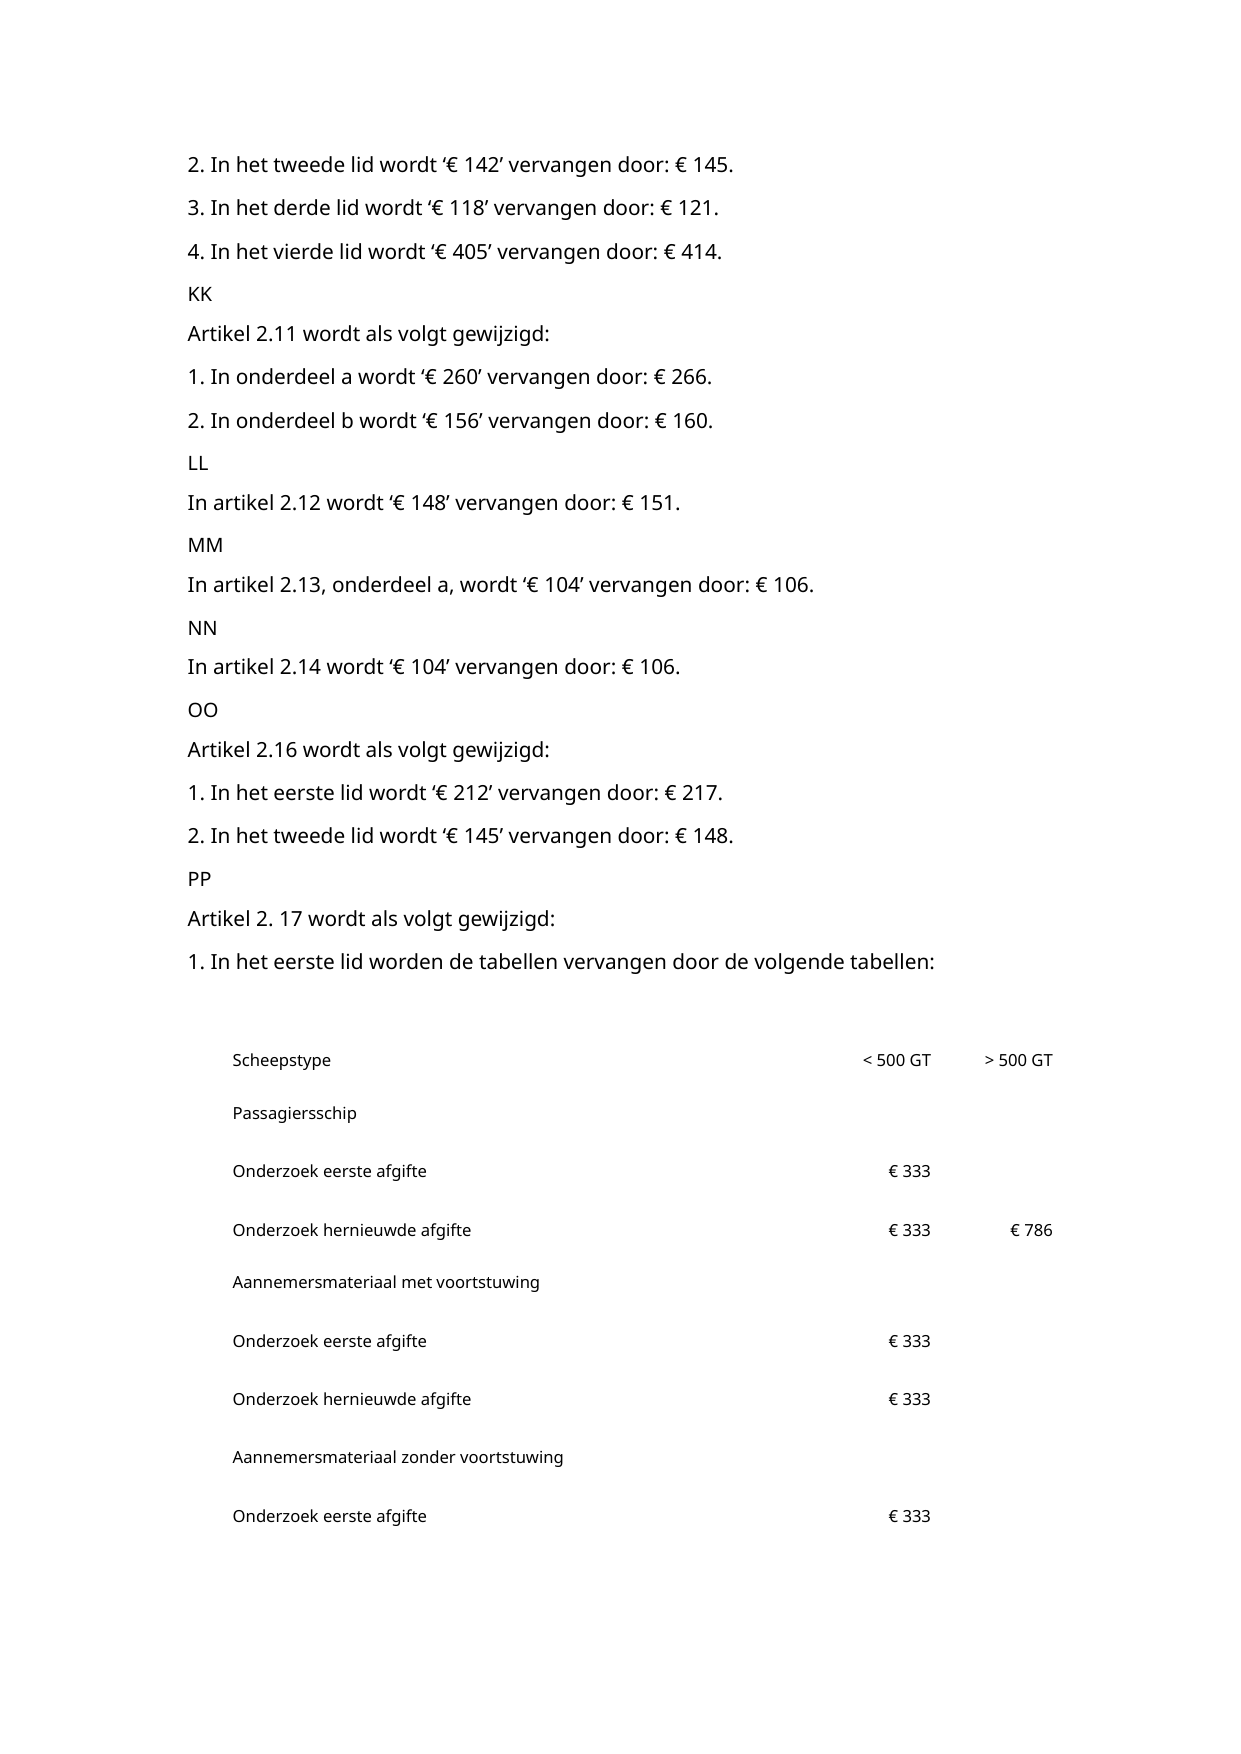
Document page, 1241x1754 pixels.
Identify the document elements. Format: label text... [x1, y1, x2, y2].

table_cell Onderzoek eerste afgifte [233, 1160, 809, 1218]
table_cell [809, 1271, 931, 1329]
table_cell € 333 [809, 1160, 931, 1218]
table_cell € 333 [809, 1505, 931, 1563]
text MM [187, 532, 1053, 558]
text KK [187, 280, 1053, 307]
text 1. In het eerste lid worden de tabellen vervangen door de volgende tabellen: [187, 947, 1053, 976]
table_cell Passagiersschip [233, 1101, 809, 1160]
text 1. In onderdeel a wordt ‘€ 260’ vervangen door: € 266. [187, 362, 1053, 391]
text In artikel 2.13, onderdeel a, wordt ‘€ 104’ vervangen door: € 106. [187, 570, 1053, 599]
table_cell [931, 1160, 1053, 1218]
table_cell [809, 1101, 931, 1160]
text Artikel 2. 17 wordt als volgt gewijzigd: [187, 904, 1053, 932]
table_cell [931, 1271, 1053, 1329]
table_cell € 333 [809, 1218, 931, 1271]
table_cell Onderzoek eerste afgifte [233, 1505, 809, 1563]
text 2. In het tweede lid wordt ‘€ 142’ vervangen door: € 145. [187, 150, 1053, 178]
table_cell [931, 1388, 1053, 1446]
table_cell [931, 1446, 1053, 1504]
text 2. In het tweede lid wordt ‘€ 145’ vervangen door: € 148. [187, 822, 1053, 850]
table_header > 500 GT [931, 1049, 1053, 1101]
table_cell € 333 [809, 1388, 931, 1446]
table_cell [931, 1329, 1053, 1388]
text OO [187, 696, 1053, 723]
text In artikel 2.14 wordt ‘€ 104’ vervangen door: € 106. [187, 652, 1053, 681]
text 1. In het eerste lid wordt ‘€ 212’ vervangen door: € 217. [187, 778, 1053, 807]
table_cell Aannemersmateriaal zonder voortstuwing [233, 1446, 809, 1504]
text Artikel 2.11 wordt als volgt gewijzigd: [187, 319, 1053, 347]
text LL [187, 449, 1053, 476]
table_header < 500 GT [809, 1049, 931, 1101]
table_cell Onderzoek eerste afgifte [233, 1329, 809, 1388]
text 4. In het vierde lid wordt ‘€ 405’ vervangen door: € 414. [187, 237, 1053, 265]
table_cell € 333 [809, 1329, 931, 1388]
table_cell [931, 1101, 1053, 1160]
table_cell Onderzoek hernieuwde afgifte [233, 1388, 809, 1446]
table_cell [931, 1505, 1053, 1563]
text In artikel 2.12 wordt ‘€ 148’ vervangen door: € 151. [187, 488, 1053, 517]
table_cell Onderzoek hernieuwde afgifte [233, 1218, 809, 1271]
text Artikel 2.16 wordt als volgt gewijzigd: [187, 735, 1053, 763]
table_cell [809, 1446, 931, 1504]
table_cell € 786 [931, 1218, 1053, 1271]
text 2. In onderdeel b wordt ‘€ 156’ vervangen door: € 160. [187, 406, 1053, 434]
text NN [187, 614, 1053, 641]
text 3. In het derde lid wordt ‘€ 118’ vervangen door: € 121. [187, 193, 1053, 222]
table_header Scheepstype [233, 1049, 809, 1101]
table_cell Aannemersmateriaal met voortstuwing [233, 1271, 809, 1329]
text PP [187, 865, 1053, 892]
